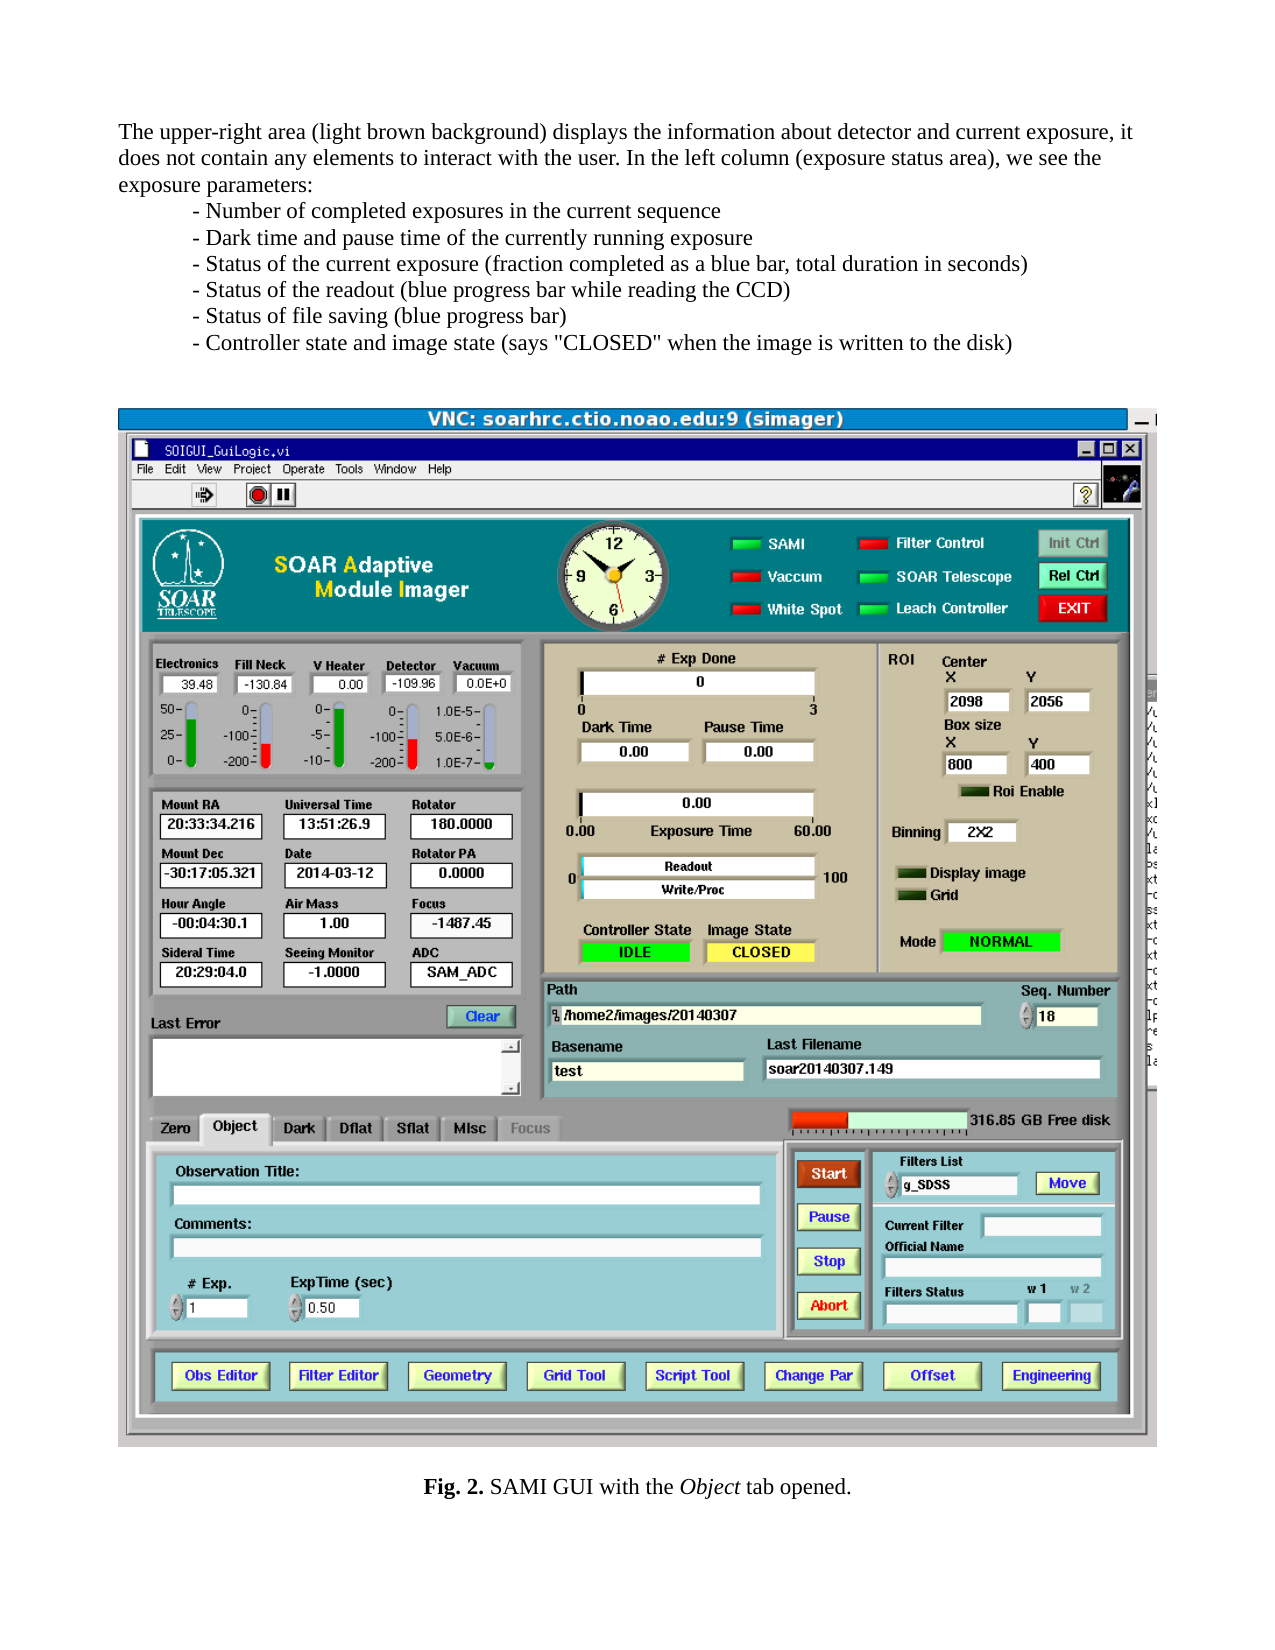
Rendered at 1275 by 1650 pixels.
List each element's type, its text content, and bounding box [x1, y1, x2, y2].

picture [573, 416, 582, 426]
picture [553, 416, 562, 426]
picture [429, 412, 475, 426]
text The upper-right area (light brown background) displays the information about detector and current exposure, it does not contain any elements to interact with the user. In the left column (exposure status area), we see the exposure parameters: [118, 118, 1157, 197]
picture [728, 412, 738, 426]
picture [484, 416, 506, 426]
picture [544, 416, 550, 426]
picture [509, 416, 528, 426]
picture [601, 416, 611, 426]
text - Dark time and pause time of the currently running exposure [118, 223, 1157, 250]
text - Status of the readout (blue progress bar while reading the CCD) [118, 276, 1157, 303]
picture [584, 412, 592, 426]
text - Status of file saving (blue progress bar) [118, 303, 1157, 329]
text - Number of completed exposures in the current sequence [118, 197, 1157, 223]
picture [707, 416, 717, 426]
picture [531, 412, 541, 426]
text Fig. 2. SAMI GUI with the Object tab opened. [118, 1473, 1157, 1499]
text - Status of the current exposure (fraction completed as a blue bar, total duration in seconds) [118, 250, 1157, 276]
text - Controller state and image state (says "CLOSED" when the image is written to the disk) [118, 329, 1157, 355]
picture [118, 408, 1157, 1447]
picture [681, 412, 704, 426]
picture [622, 416, 671, 426]
